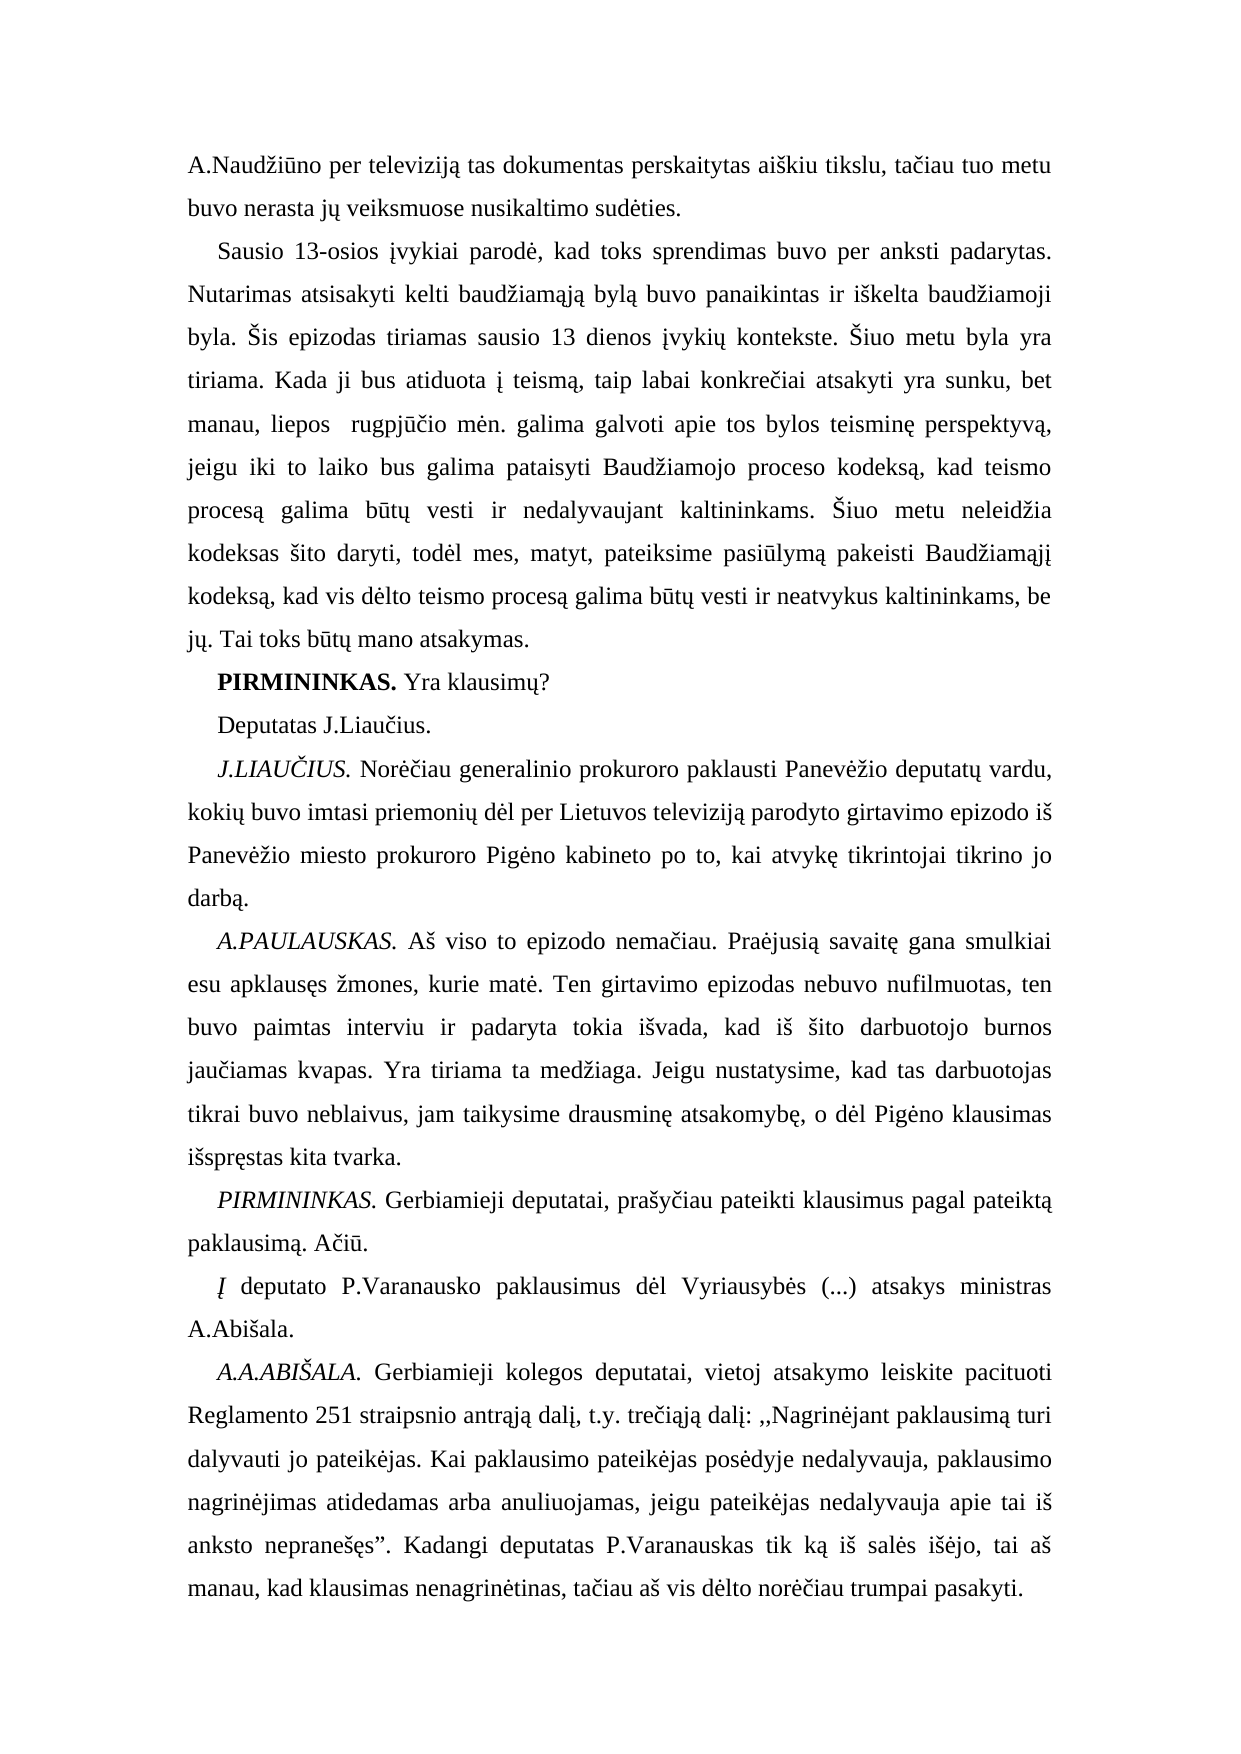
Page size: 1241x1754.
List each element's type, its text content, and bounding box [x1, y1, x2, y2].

text A.Naudžiūno per televiziją tas dokumentas perskaitytas aiškiu tikslu, tačiau tuo metu buvo nerasta jų veiksmuose nusikaltimo sudėties. [187, 150, 1053, 222]
text PIRMININKAS. Yra klausimų? [187, 667, 1053, 696]
text Deputatas J.Liaučius. [187, 711, 1053, 739]
text PIRMININKAS. Gerbiamieji deputatai, prašyčiau pateikti klausimus pagal pateiktą paklausimą. Ačiū. [187, 1185, 1053, 1257]
text Sausio 13-osios įvykiai parodė, kad toks sprendimas buvo per anksti padarytas. Nutarimas atsisakyti kelti baudžiamąją bylą buvo panaikintas ir iškelta baudžiamoji byla. Šis epizodas tiriamas sausio 13 dienos įvykių kontekste. Šiuo metu byla yra tiriama. Kada ji bus atiduota į teismą, taip labai konkrečiai atsakyti yra sunku, bet manau, liepos rugpjūčio mėn. galima galvoti apie tos bylos teisminę perspektyvą, jeigu iki to laiko bus galima pataisyti Baudžiamojo proceso kodeksą, kad teismo procesą galima būtų vesti ir nedalyvaujant kaltininkams. Šiuo metu neleidžia kodeksas šito daryti, todėl mes, matyt, pateiksime pasiūlymą pakeisti Baudžiamąjį kodeksą, kad vis dėlto teismo procesą galima būtų vesti ir neatvykus kaltininkams, be jų. Tai toks būtų mano atsakymas. [187, 236, 1053, 653]
text A.A.ABIŠALA. Gerbiamieji kolegos deputatai, vietoj atsakymo leiskite pacituoti Reglamento 251 straipsnio antrąją dalį, t.y. trečiąją dalį: ,,Nagrinėjant paklausimą turi dalyvauti jo pateikėjas. Kai paklausimo pateikėjas posėdyje nedalyvauja, paklausimo nagrinėjimas atidedamas arba anuliuojamas, jeigu pateikėjas nedalyvauja apie tai iš anksto nepranešęs”. Kadangi deputatas P.Varanauskas tik ką iš salės išėjo, tai aš manau, kad klausimas nenagrinėtinas, tačiau aš vis dėlto norėčiau trumpai pasakyti. [187, 1357, 1053, 1602]
text Į deputato P.Varanausko paklausimus dėl Vyriausybės (...) atsakys ministras A.Abišala. [187, 1271, 1053, 1343]
text J.LIAUČIUS. Norėčiau generalinio prokuroro paklausti Panevėžio deputatų vardu, kokių buvo imtasi priemonių dėl per Lietuvos televiziją parodyto girtavimo epizodo iš Panevėžio miesto prokuroro Pigėno kabineto po to, kai atvykę tikrintojai tikrino jo darbą. [187, 754, 1053, 912]
text A.PAULAUSKAS. Aš viso to epizodo nemačiau. Praėjusią savaitę gana smulkiai esu apklausęs žmones, kurie matė. Ten girtavimo epizodas nebuvo nufilmuotas, ten buvo paimtas interviu ir padaryta tokia išvada, kad iš šito darbuotojo burnos jaučiamas kvapas. Yra tiriama ta medžiaga. Jeigu nustatysime, kad tas darbuotojas tikrai buvo neblaivus, jam taikysime drausminę atsakomybę, o dėl Pigėno klausimas išspręstas kita tvarka. [187, 926, 1053, 1171]
